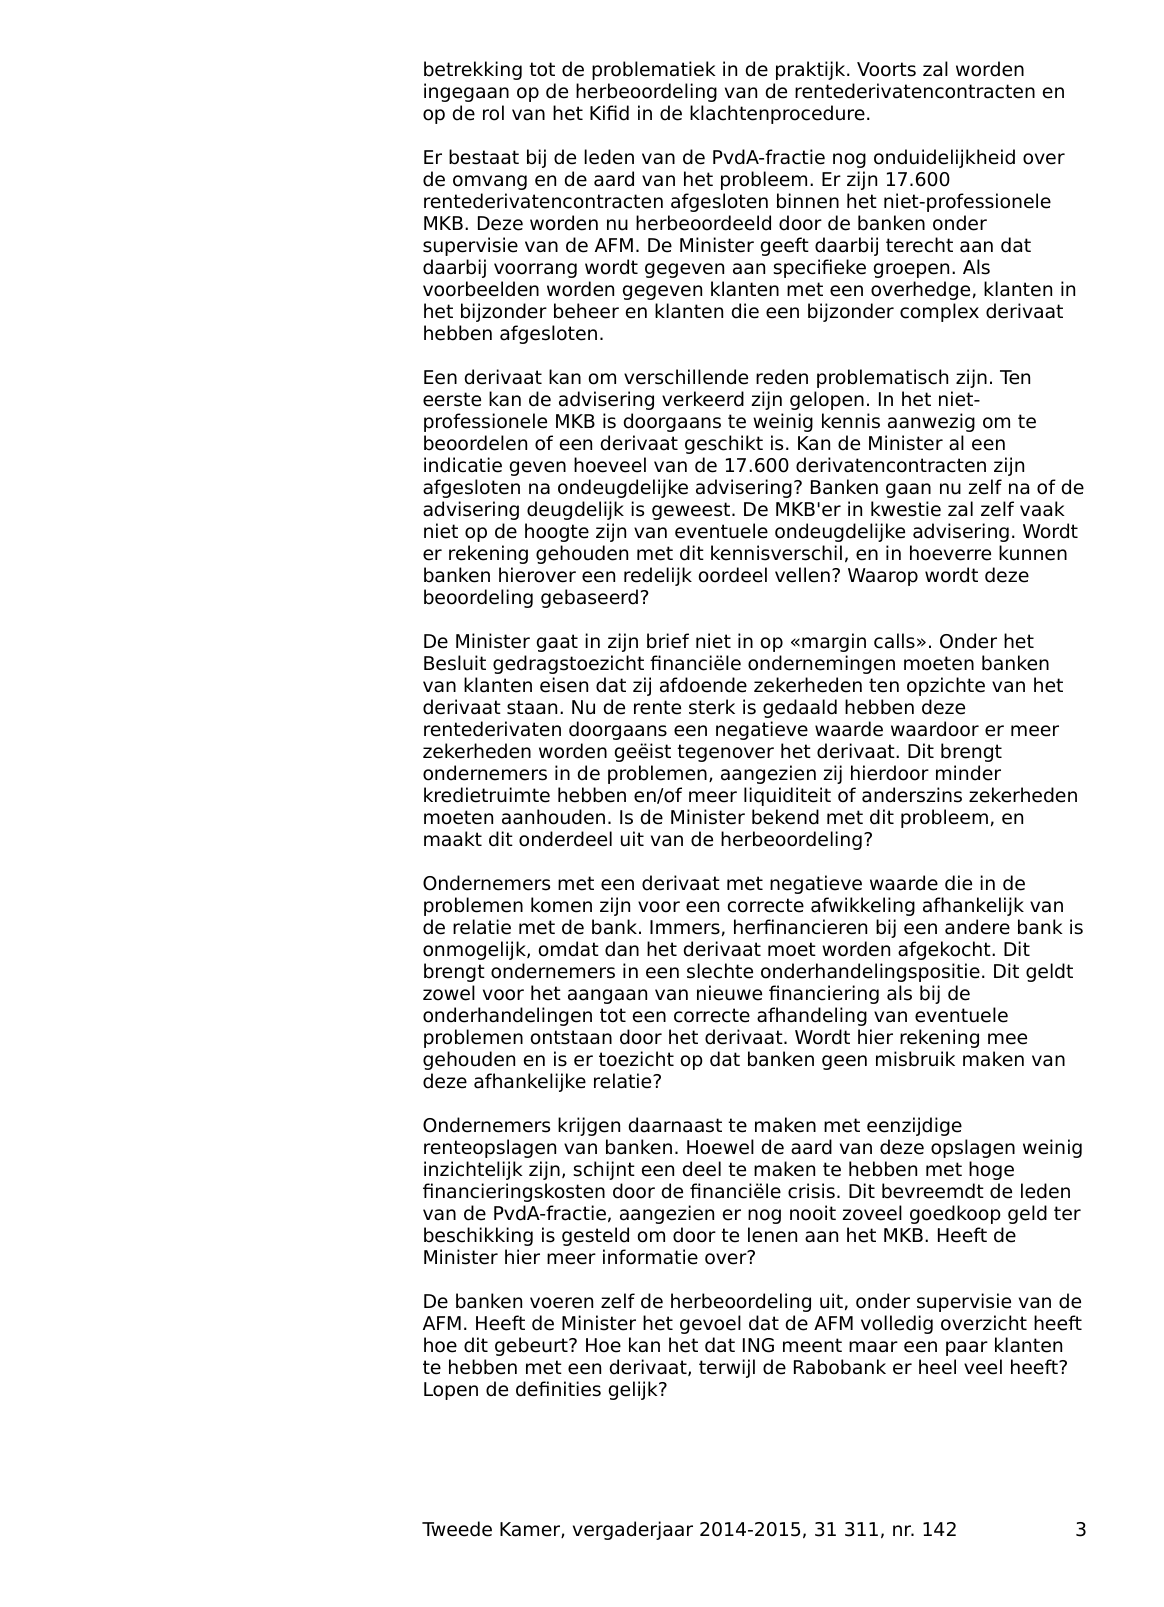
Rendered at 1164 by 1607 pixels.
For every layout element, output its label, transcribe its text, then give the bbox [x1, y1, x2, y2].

text Er bestaat bij de leden van de PvdA-fractie nog onduidelijkheid over de omvang en de aard van het probleem. Er zijn 17.600 rentederivatencontracten afgesloten binnen het niet-professionele MKB. Deze worden nu herbeoordeeld door de banken onder supervisie van de AFM. De Minister geeft daarbij terecht aan dat daarbij voorrang wordt gegeven aan specifieke groepen. Als voorbeelden worden gegeven klanten met een overhedge, klanten in het bijzonder beheer en klanten die een bijzonder complex derivaat hebben afgesloten. [422, 147, 1087, 345]
text Een derivaat kan om verschillende reden problematisch zijn. Ten eerste kan de advisering verkeerd zijn gelopen. In het niet-professionele MKB is doorgaans te weinig kennis aanwezig om te beoordelen of een derivaat geschikt is. Kan de Minister al een indicatie geven hoeveel van de 17.600 derivatencontracten zijn afgesloten na ondeugdelijke advisering? Banken gaan nu zelf na of de advisering deugdelijk is geweest. De MKB'er in kwestie zal zelf vaak niet op de hoogte zijn van eventuele ondeugdelijke advisering. Wordt er rekening gehouden met dit kennisverschil, en in hoeverre kunnen banken hierover een redelijk oordeel vellen? Waarop wordt deze beoordeling gebaseerd? [422, 367, 1087, 609]
text De banken voeren zelf de herbeoordeling uit, onder supervisie van de AFM. Heeft de Minister het gevoel dat de AFM volledig overzicht heeft hoe dit gebeurt? Hoe kan het dat ING meent maar een paar klanten te hebben met een derivaat, terwijl de Rabobank er heel veel heeft? Lopen de definities gelijk? [422, 1291, 1087, 1401]
text betrekking tot de problematiek in de praktijk. Voorts zal worden ingegaan op de herbeoordeling van de rentederivatencontracten en op de rol van het Kifid in de klachtenprocedure. [422, 59, 1087, 125]
text Ondernemers met een derivaat met negatieve waarde die in de problemen komen zijn voor een correcte afwikkeling afhankelijk van de relatie met de bank. Immers, herfinancieren bij een andere bank is onmogelijk, omdat dan het derivaat moet worden afgekocht. Dit brengt ondernemers in een slechte onderhandelingspositie. Dit geldt zowel voor het aangaan van nieuwe financiering als bij de onderhandelingen tot een correcte afhandeling van eventuele problemen ontstaan door het derivaat. Wordt hier rekening mee gehouden en is er toezicht op dat banken geen misbruik maken van deze afhankelijke relatie? [422, 873, 1087, 1093]
text De Minister gaat in zijn brief niet in op «margin calls». Onder het Besluit gedragstoezicht financiële ondernemingen moeten banken van klanten eisen dat zij afdoende zekerheden ten opzichte van het derivaat staan. Nu de rente sterk is gedaald hebben deze rentederivaten doorgaans een negatieve waarde waardoor er meer zekerheden worden geëist tegenover het derivaat. Dit brengt ondernemers in de problemen, aangezien zij hierdoor minder kredietruimte hebben en/of meer liquiditeit of anderszins zekerheden moeten aanhouden. Is de Minister bekend met dit probleem, en maakt dit onderdeel uit van de herbeoordeling? [422, 631, 1087, 851]
text Ondernemers krijgen daarnaast te maken met eenzijdige renteopslagen van banken. Hoewel de aard van deze opslagen weinig inzichtelijk zijn, schijnt een deel te maken te hebben met hoge financieringskosten door de financiële crisis. Dit bevreemdt de leden van de PvdA-fractie, aangezien er nog nooit zoveel goedkoop geld ter beschikking is gesteld om door te lenen aan het MKB. Heeft de Minister hier meer informatie over? [422, 1115, 1087, 1269]
